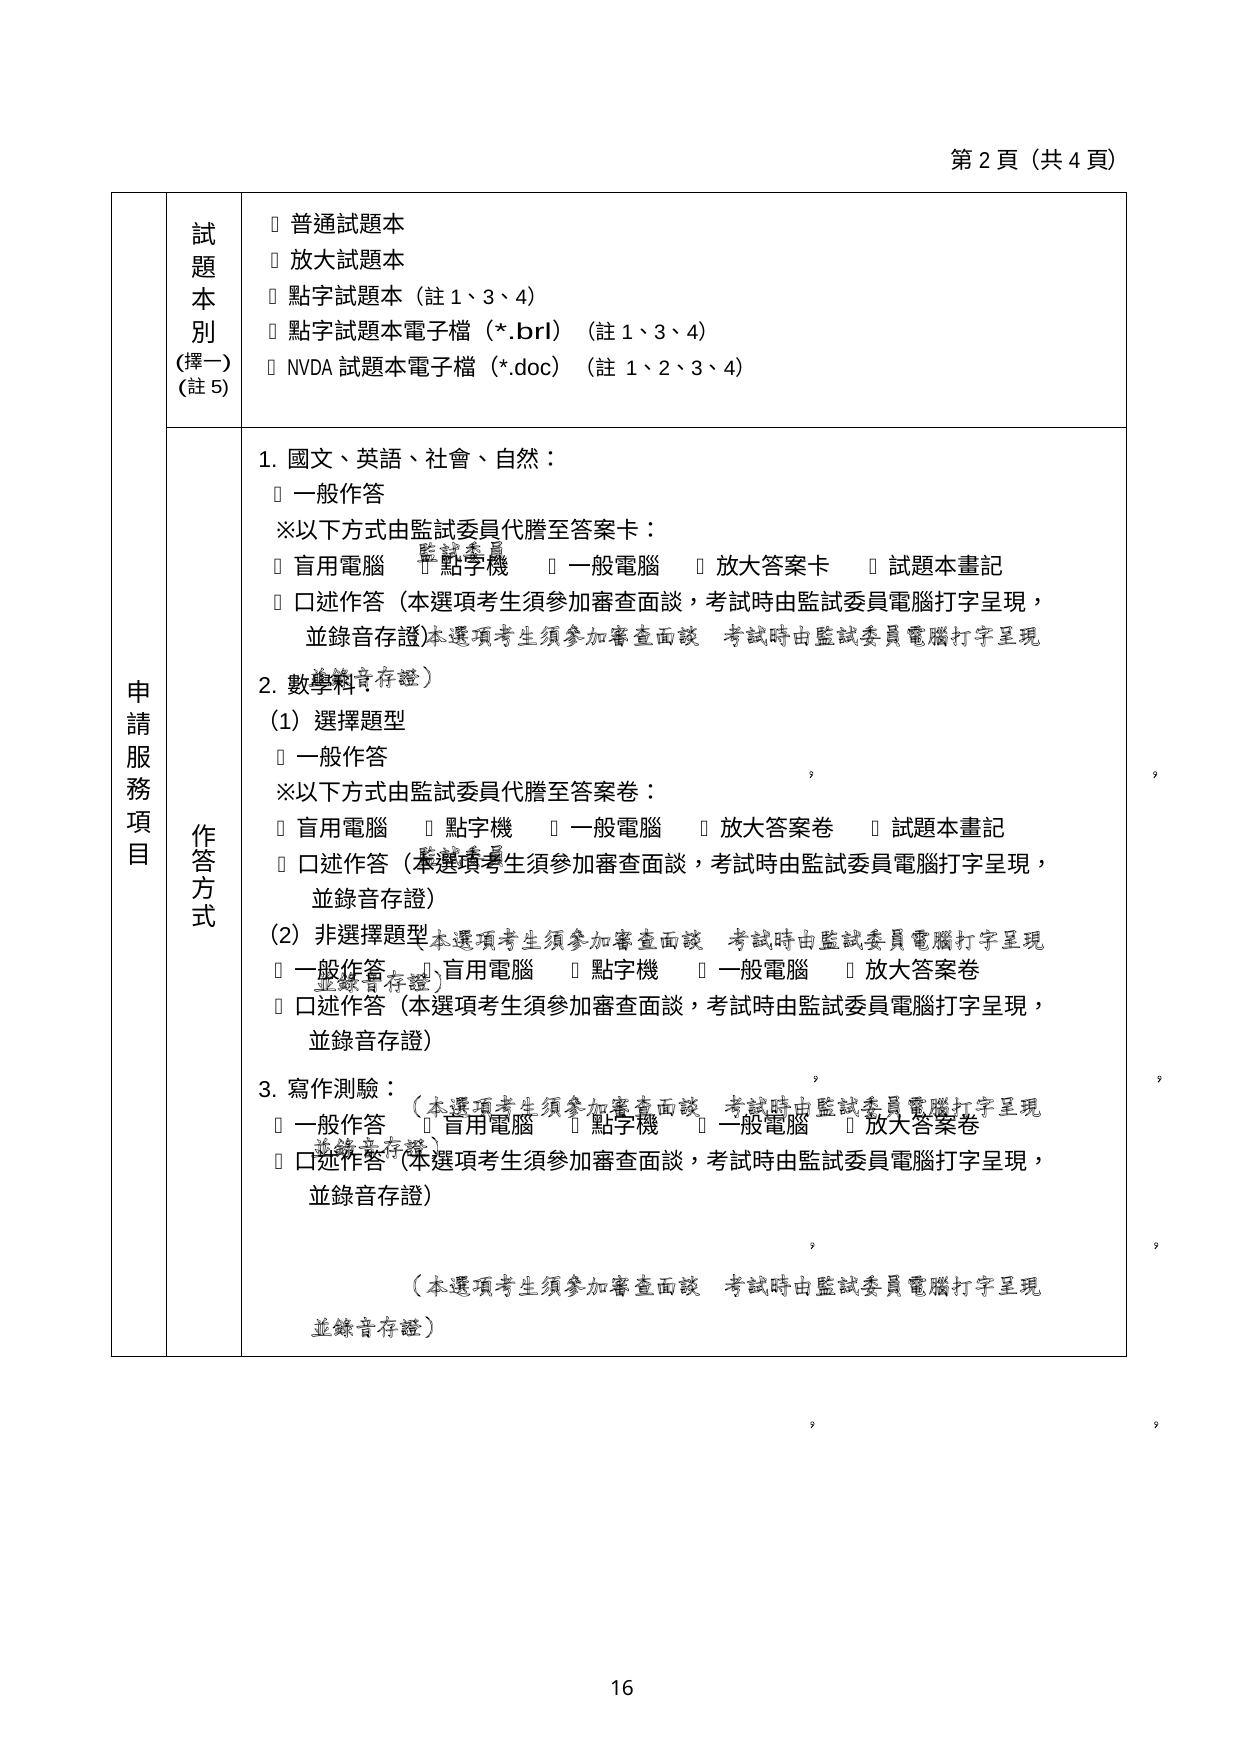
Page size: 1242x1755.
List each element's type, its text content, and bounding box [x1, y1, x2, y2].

text 第 2 頁（共 4 頁） [100, 139, 1132, 174]
table_header  普通試題本  放大試題本  點字試題本（註 1、3、4）  點字試題本電子檔（*.brl）（註 1、3、4）  NVDA 試題本電子檔（*.doc）（註 1、2、3、4） [242, 193, 1126, 427]
table_cell 作 答 方 式 [167, 428, 241, 1356]
table_cell 1. 國文、英語、社會、自然：  一般作答 ※以下方式由監試委員代謄至答案卡：  盲用電腦  點字機  一般電腦  放大答案卡  試題本畫記  口述作答（本選項考生須參加審查面談，考試時由監試委員電腦打字呈現， 並錄音存證） 2. 數學科： （1）選擇題型  一般作答 ※以下方式由監試委員代謄至答案卷：  盲用電腦  點字機  一般電腦  放大答案卷  試題本畫記  口述作答（本選項考生須參加審查面談，考試時由監試委員電腦打字呈現， 並錄音存證） （2）非選擇題型  一般作答  盲用電腦  點字機  一般電腦  放大答案卷  口述作答（本選項考生須參加審查面談，考試時由監試委員電腦打字呈現， 並錄音存證） 3. 寫作測驗：  一般作答  盲用電腦  點字機  一般電腦  放大答案卷  口述作答（本選項考生須參加審查面談，考試時由監試委員電腦打字呈現， 並錄音存證） [242, 428, 1126, 1356]
table_header 申 請 服 務 項 目 [112, 193, 166, 1356]
table_header 試 題 本 別 (擇一) (註 5) [167, 193, 241, 427]
